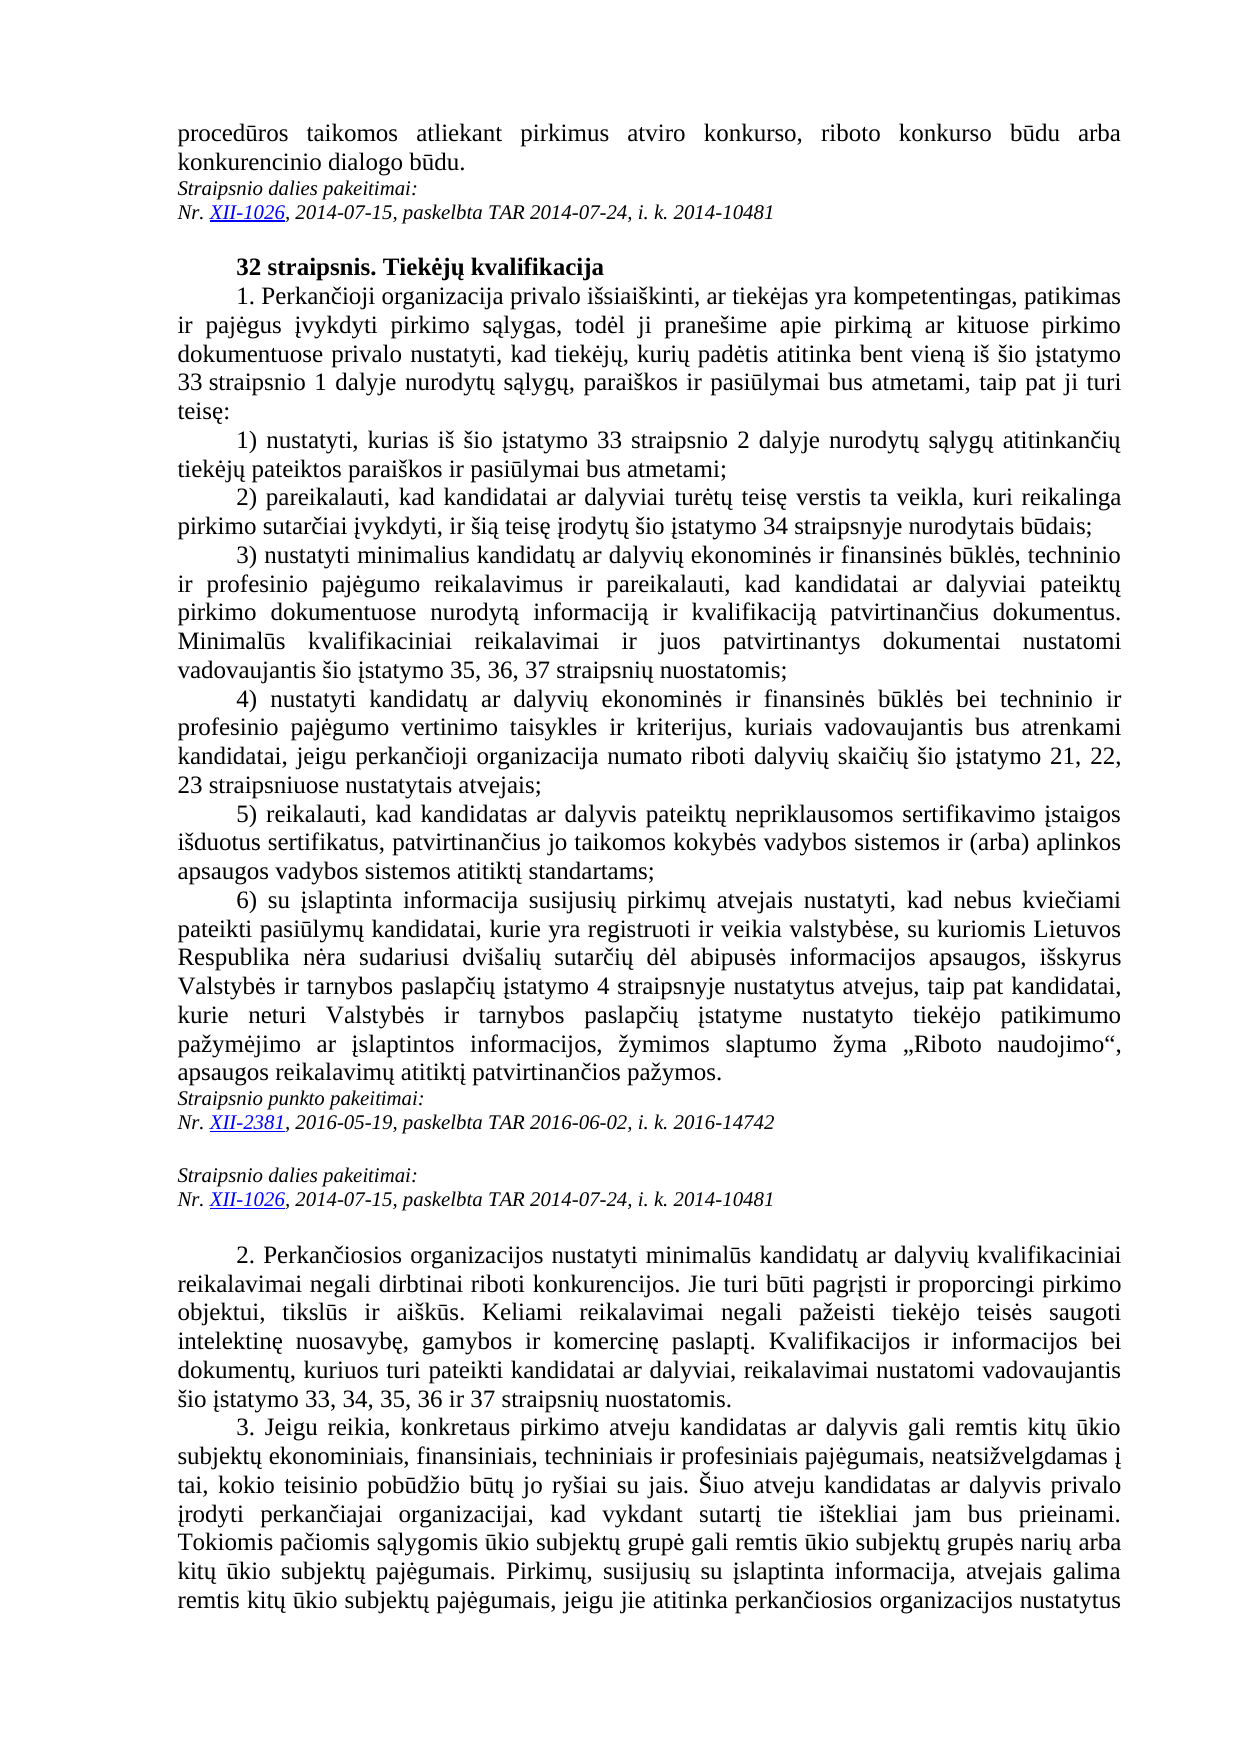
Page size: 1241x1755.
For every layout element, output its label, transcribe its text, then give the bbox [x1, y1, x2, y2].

text 4) nustatyti kandidatų ar dalyvių ekonominės ir finansinės būklės bei techninio ir profesinio pajėgumo vertinimo taisykles ir kriterijus, kuriais vadovaujantis bus atrenkami kandidatai, jeigu perkančioji organizacija numato riboti dalyvių skaičių šio įstatymo 21, 22, 23 straipsniuose nustatytais atvejais; [177, 684, 1122, 799]
text 6) su įslaptinta informacija susijusių pirkimų atvejais nustatyti, kad nebus kviečiami pateikti pasiūlymų kandidatai, kurie yra registruoti ir veikia valstybėse, su kuriomis Lietuvos Respublika nėra sudariusi dvišalių sutarčių dėl abipusės informacijos apsaugos, išskyrus Valstybės ir tarnybos paslapčių įstatymo 4 straipsnyje nustatytus atvejus, taip pat kandidatai, kurie neturi Valstybės ir tarnybos paslapčių įstatyme nustatyto tiekėjo patikimumo pažymėjimo ar įslaptintos informacijos, žymimos slaptumo žyma „Riboto naudojimo“, apsaugos reikalavimų atitiktį patvirtinančios pažymos. [177, 885, 1122, 1086]
text 5) reikalauti, kad kandidatas ar dalyvis pateiktų nepriklausomos sertifikavimo įstaigos išduotus sertifikatus, patvirtinančius jo taikomos kokybės vadybos sistemos ir (arba) aplinkos apsaugos vadybos sistemos atitiktį standartams; [177, 799, 1122, 885]
text Straipsnio dalies pakeitimai: [177, 176, 1122, 200]
text 1) nustatyti, kurias iš šio įstatymo 33 straipsnio 2 dalyje nurodytų sąlygų atitinkančių tiekėjų pateiktos paraiškos ir pasiūlymai bus atmetami; [177, 425, 1122, 482]
text procedūros taikomos atliekant pirkimus atviro konkurso, riboto konkurso būdu arba konkurencinio dialogo būdu. [177, 118, 1122, 176]
text Straipsnio punkto pakeitimai: [177, 1086, 1122, 1110]
text 2. Perkančiosios organizacijos nustatyti minimalūs kandidatų ar dalyvių kvalifikaciniai reikalavimai negali dirbtinai riboti konkurencijos. Jie turi būti pagrįsti ir proporcingi pirkimo objektui, tikslūs ir aiškūs. Keliami reikalavimai negali pažeisti tiekėjo teisės saugoti intelektinę nuosavybę, gamybos ir komercinę paslaptį. Kvalifikacijos ir informacijos bei dokumentų, kuriuos turi pateikti kandidatai ar dalyviai, reikalavimai nustatomi vadovaujantis šio įstatymo 33, 34, 35, 36 ir 37 straipsnių nuostatomis. [177, 1240, 1122, 1412]
text Nr. XII-1026, 2014-07-15, paskelbta TAR 2014-07-24, i. k. 2014-10481 [177, 1187, 1122, 1211]
text Nr. XII-1026, 2014-07-15, paskelbta TAR 2014-07-24, i. k. 2014-10481 [177, 200, 1122, 224]
text 2) pareikalauti, kad kandidatai ar dalyviai turėtų teisę verstis ta veikla, kuri reikalinga pirkimo sutarčiai įvykdyti, ir šią teisę įrodytų šio įstatymo 34 straipsnyje nurodytais būdais; [177, 482, 1122, 540]
text Straipsnio dalies pakeitimai: [177, 1163, 1122, 1187]
text 1. Perkančioji organizacija privalo išsiaiškinti, ar tiekėjas yra kompetentingas, patikimas ir pajėgus įvykdyti pirkimo sąlygas, todėl ji pranešime apie pirkimą ar kituose pirkimo dokumentuose privalo nustatyti, kad tiekėjų, kurių padėtis atitinka bent vieną iš šio įstatymo 33 straipsnio 1 dalyje nurodytų sąlygų, paraiškos ir pasiūlymai bus atmetami, taip pat ji turi teisę: [177, 281, 1122, 425]
text 3. Jeigu reikia, konkretaus pirkimo atveju kandidatas ar dalyvis gali remtis kitų ūkio subjektų ekonominiais, finansiniais, techniniais ir profesiniais pajėgumais, neatsižvelgdamas į tai, kokio teisinio pobūdžio būtų jo ryšiai su jais. Šiuo atveju kandidatas ar dalyvis privalo įrodyti perkančiajai organizacijai, kad vykdant sutartį tie ištekliai jam bus prieinami. Tokiomis pačiomis sąlygomis ūkio subjektų grupė gali remtis ūkio subjektų grupės narių arba kitų ūkio subjektų pajėgumais. Pirkimų, susijusių su įslaptinta informacija, atvejais galima remtis kitų ūkio subjektų pajėgumais, jeigu jie atitinka perkančiosios organizacijos nustatytus [177, 1412, 1122, 1614]
text Nr. XII-2381, 2016-05-19, paskelbta TAR 2016-06-02, i. k. 2016-14742 [177, 1110, 1122, 1134]
text 32 straipsnis. Tiekėjų kvalifikacija [177, 252, 1122, 281]
text 3) nustatyti minimalius kandidatų ar dalyvių ekonominės ir finansinės būklės, techninio ir profesinio pajėgumo reikalavimus ir pareikalauti, kad kandidatai ar dalyviai pateiktų pirkimo dokumentuose nurodytą informaciją ir kvalifikaciją patvirtinančius dokumentus. Minimalūs kvalifikaciniai reikalavimai ir juos patvirtinantys dokumentai nustatomi vadovaujantis šio įstatymo 35, 36, 37 straipsnių nuostatomis; [177, 540, 1122, 684]
